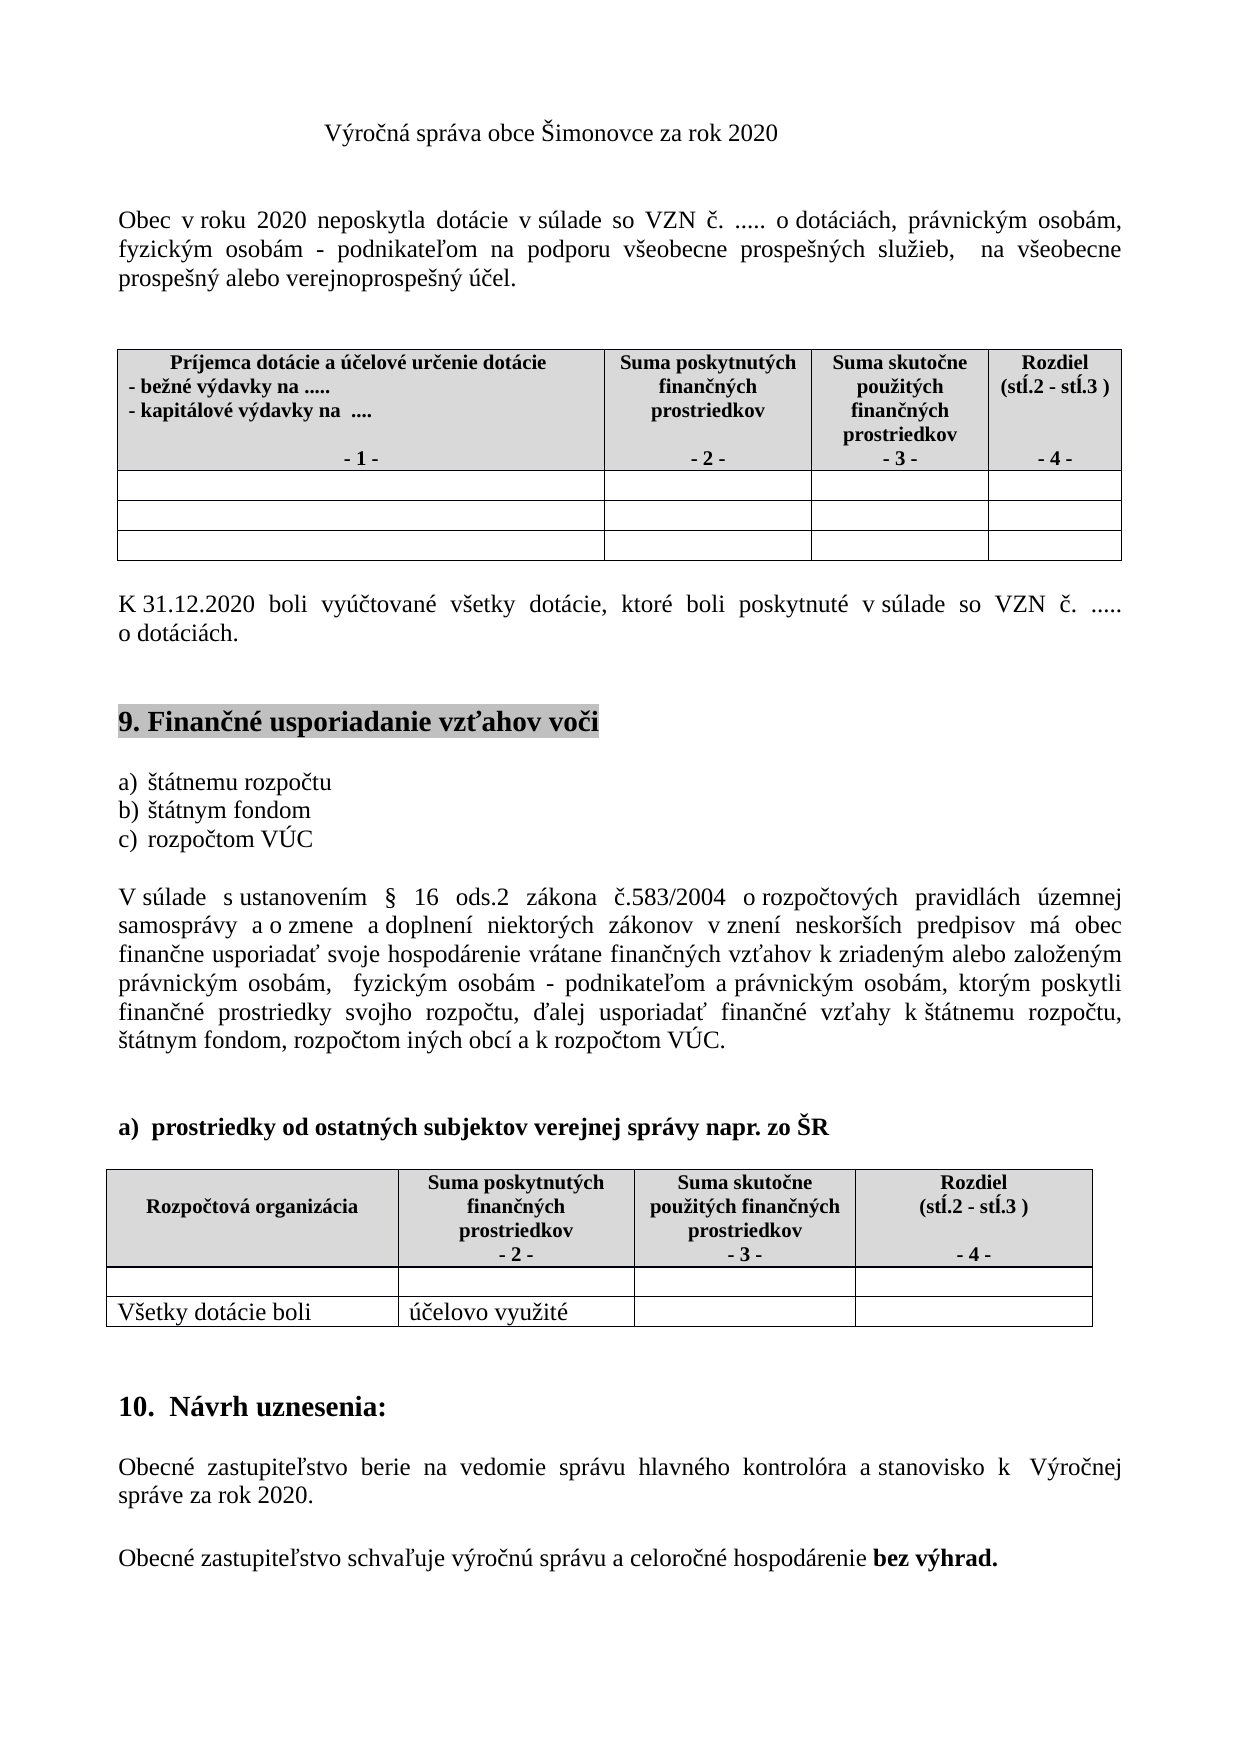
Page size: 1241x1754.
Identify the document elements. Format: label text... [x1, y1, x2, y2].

table_cell [812, 501, 988, 530]
table_cell účelovo využité [399, 1297, 634, 1326]
text Obecné zastupiteľstvo schvaľuje výročnú správu a celoročné hospodárenie bez výhrad. [118, 1543, 1122, 1571]
table_header Rozdiel (stĺ.2 - stĺ.3 ) - 4 - [989, 350, 1121, 470]
table_header Rozdiel (stĺ.2 - stĺ.3 ) - 4 - [856, 1170, 1092, 1266]
table_header Suma poskytnutých finančných prostriedkov - 2 - [399, 1170, 634, 1266]
text Obec v roku 2020 neposkytla dotácie v súlade so VZN č. ..... o dotáciách, právnickým osobám, fyzickým osobám - podnikateľom na podporu všeobecne prospešných služieb, na všeobecne prospešný alebo verejnoprospešný účel. [118, 205, 1122, 291]
table_cell [605, 501, 811, 530]
table_cell [812, 471, 988, 500]
table_cell [635, 1297, 855, 1326]
table_cell [635, 1268, 855, 1296]
table_cell [989, 471, 1121, 500]
table_cell [856, 1268, 1092, 1296]
list a) prostriedky od ostatných subjektov verejnej správy napr. zo ŠR [118, 1112, 1122, 1140]
table_header Príjemca dotácie a účelové určenie dotácie - bežné výdavky na ..... - kapitálové výdavky na .... - 1 - [118, 350, 604, 470]
subtitle 10. Návrh uznesenia: [118, 1389, 1122, 1423]
subtitle Obecné zastupiteľstvo berie na vedomie správu hlavného kontrolóra a stanovisko k Výročnej správe za rok 2020. [118, 1452, 1122, 1509]
table_cell [856, 1297, 1092, 1326]
list rozpočtom VÚC [118, 824, 1122, 853]
table_cell [605, 531, 811, 559]
text K 31.12.2020 boli vyúčtované všetky dotácie, ktoré boli poskytnuté v súlade so VZN č. ..... o dotáciách. [118, 589, 1122, 647]
table_cell [118, 531, 604, 559]
list štátnym fondom [118, 795, 1122, 824]
table_cell [605, 471, 811, 500]
table_header Suma poskytnutých finančných prostriedkov - 2 - [605, 350, 811, 470]
table_cell Všetky dotácie boli [107, 1297, 398, 1326]
table_cell [399, 1268, 634, 1296]
table_cell [118, 501, 604, 530]
table_cell [989, 531, 1121, 559]
text V súlade s ustanovením § 16 ods.2 zákona č.583/2004 o rozpočtových pravidlách územnej samosprávy a o zmene a doplnení niektorých zákonov v znení neskorších predpisov má obec finančne usporiadať svoje hospodárenie vrátane finančných vzťahov k zriadeným alebo založeným právnickým osobám, fyzickým osobám - podnikateľom a právnickým osobám, ktorým poskytli finančné prostriedky svojho rozpočtu, ďalej usporiadať finančné vzťahy k štátnemu rozpočtu, štátnym fondom, rozpočtom iných obcí a k rozpočtom VÚC. [118, 882, 1122, 1054]
list štátnemu rozpočtu [118, 767, 1122, 795]
table_header Suma skutočne použitých finančných prostriedkov - 3 - [812, 350, 988, 470]
table_cell [989, 501, 1121, 530]
table_header Rozpočtová organizácia [107, 1170, 398, 1266]
text 9. Finančné usporiadanie vzťahov voči [118, 704, 1122, 738]
table_header Suma skutočne použitých finančných prostriedkov - 3 - [635, 1170, 855, 1266]
table_cell [107, 1268, 398, 1296]
table_cell [118, 471, 604, 500]
table_cell [812, 531, 988, 559]
